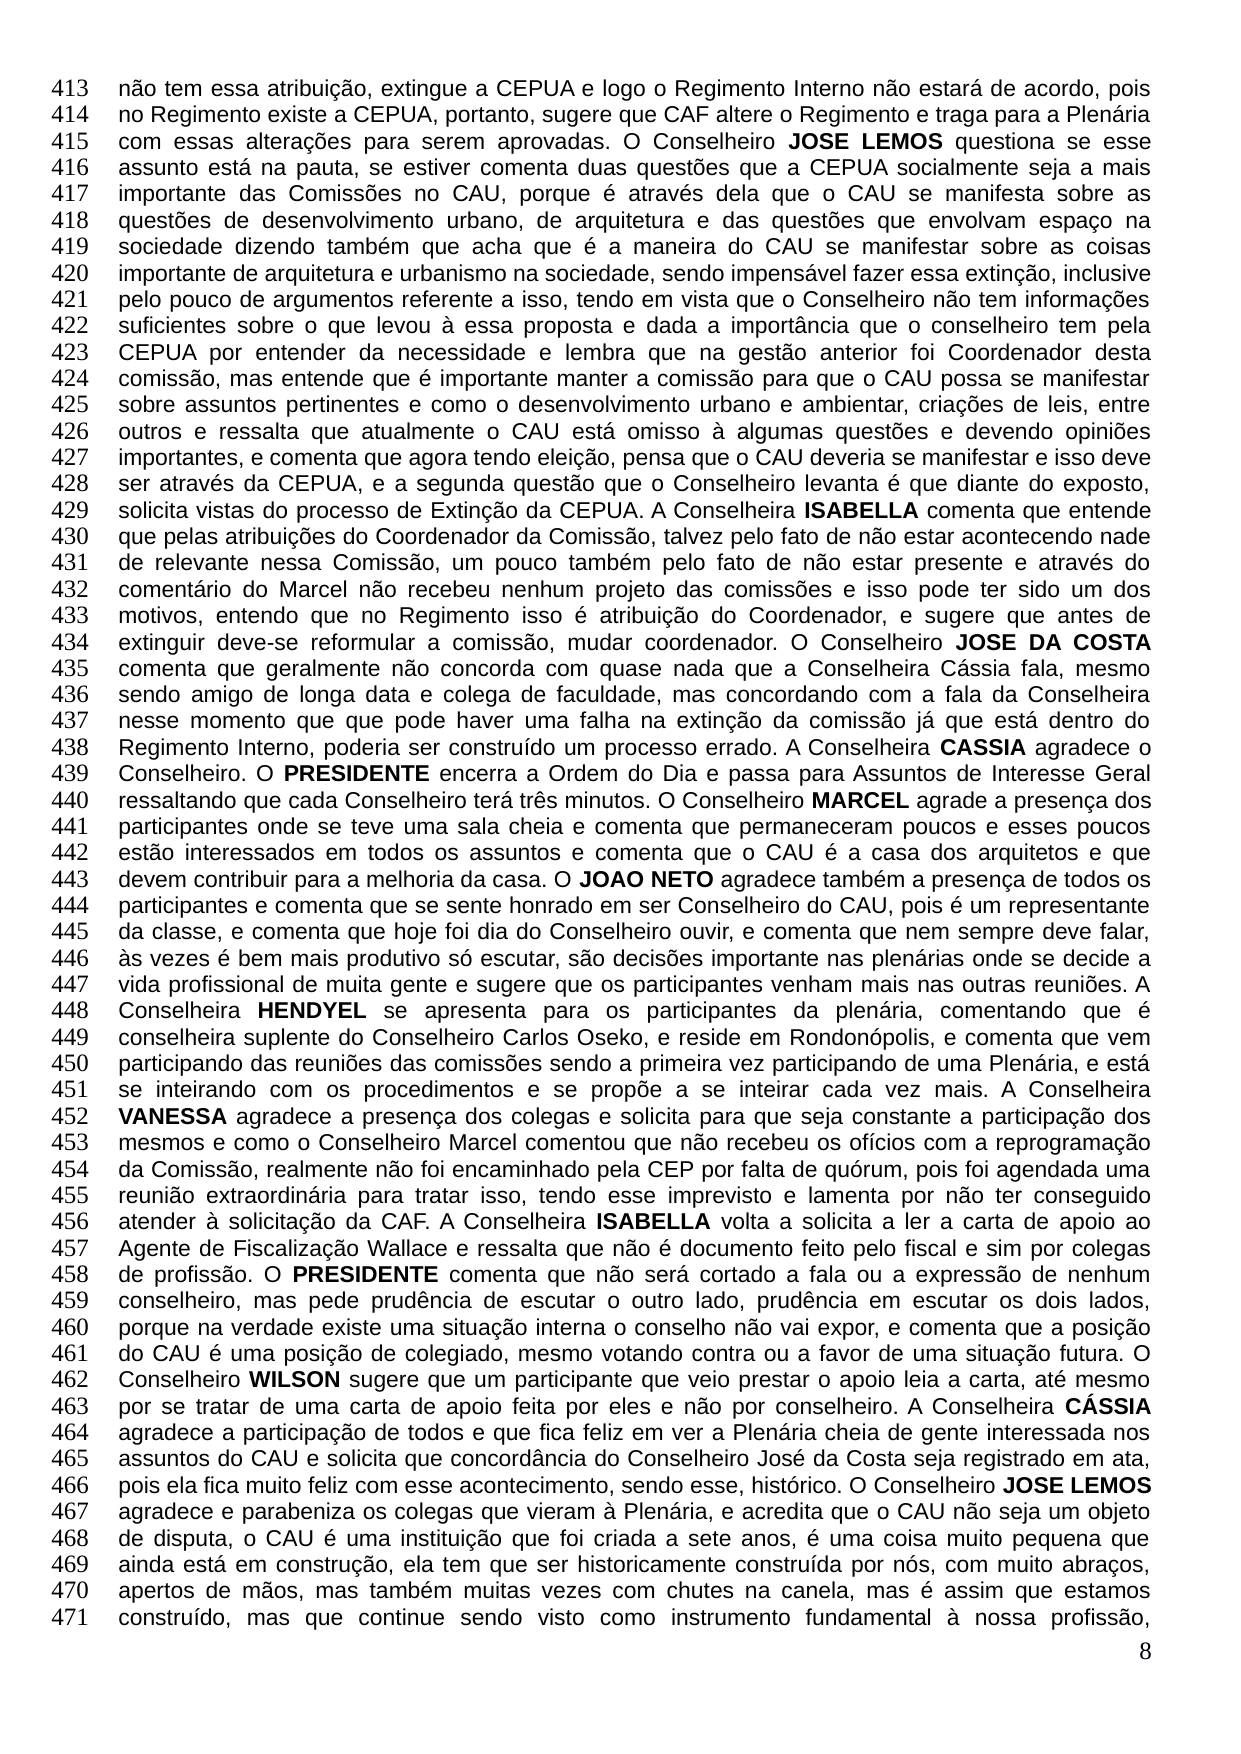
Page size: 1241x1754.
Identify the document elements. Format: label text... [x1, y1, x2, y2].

text não tem essa atribuição, extingue a CEPUA e logo o Regimento Interno não estará de acordo, pois no Regimento existe a CEPUA, portanto, sugere que CAF altere o Regimento e traga para a Plenária com essas alterações para serem aprovadas. O Conselheiro JOSE LEMOS questiona se esse assunto está na pauta, se estiver comenta duas questões que a CEPUA socialmente seja a mais importante das Comissões no CAU, porque é através dela que o CAU se manifesta sobre as questões de desenvolvimento urbano, de arquitetura e das questões que envolvam espaço na sociedade dizendo também que acha que é a maneira do CAU se manifestar sobre as coisas importante de arquitetura e urbanismo na sociedade, sendo impensável fazer essa extinção, inclusive pelo pouco de argumentos referente a isso, tendo em vista que o Conselheiro não tem informações suficientes sobre o que levou à essa proposta e dada a importância que o conselheiro tem pela CEPUA por entender da necessidade e lembra que na gestão anterior foi Coordenador desta comissão, mas entende que é importante manter a comissão para que o CAU possa se manifestar sobre assuntos pertinentes e como o desenvolvimento urbano e ambientar, criações de leis, entre outros e ressalta que atualmente o CAU está omisso à algumas questões e devendo opiniões importantes, e comenta que agora tendo eleição, pensa que o CAU deveria se manifestar e isso deve ser através da CEPUA, e a segunda questão que o Conselheiro levanta é que diante do exposto, solicita vistas do processo de Extinção da CEPUA. A Conselheira ISABELLA comenta que entende que pelas atribuições do Coordenador da Comissão, talvez pelo fato de não estar acontecendo nade de relevante nessa Comissão, um pouco também pelo fato de não estar presente e através do comentário do Marcel não recebeu nenhum projeto das comissões e isso pode ter sido um dos motivos, entendo que no Regimento isso é atribuição do Coordenador, e sugere que antes de extinguir deve-se reformular a comissão, mudar coordenador. O Conselheiro JOSE DA COSTA comenta que geralmente não concorda com quase nada que a Conselheira Cássia fala, mesmo sendo amigo de longa data e colega de faculdade, mas concordando com a fala da Conselheira nesse momento que que pode haver uma falha na extinção da comissão já que está dentro do Regimento Interno, poderia ser construído um processo errado. A Conselheira CASSIA agradece o Conselheiro. O PRESIDENTE encerra a Ordem do Dia e passa para Assuntos de Interesse Geral ressaltando que cada Conselheiro terá três minutos. O Conselheiro MARCEL agrade a presença dos participantes onde se teve uma sala cheia e comenta que permaneceram poucos e esses poucos estão interessados em todos os assuntos e comenta que o CAU é a casa dos arquitetos e que devem contribuir para a melhoria da casa. O JOAO NETO agradece também a presença de todos os participantes e comenta que se sente honrado em ser Conselheiro do CAU, pois é um representante da classe, e comenta que hoje foi dia do Conselheiro ouvir, e comenta que nem sempre deve falar, às vezes é bem mais produtivo só escutar, são decisões importante nas plenárias onde se decide a vida profissional de muita gente e sugere que os participantes venham mais nas outras reuniões. A Conselheira HENDYEL se apresenta para os participantes da plenária, comentando que é conselheira suplente do Conselheiro Carlos Oseko, e reside em Rondonópolis, e comenta que vem participando das reuniões das comissões sendo a primeira vez participando de uma Plenária, e está se inteirando com os procedimentos e se propõe a se inteirar cada vez mais. A Conselheira VANESSA agradece a presença dos colegas e solicita para que seja constante a participação dos mesmos e como o Conselheiro Marcel comentou que não recebeu os ofícios com a reprogramação da Comissão, realmente não foi encaminhado pela CEP por falta de quórum, pois foi agendada uma reunião extraordinária para tratar isso, tendo esse imprevisto e lamenta por não ter conseguido atender à solicitação da CAF. A Conselheira ISABELLA volta a solicita a ler a carta de apoio ao Agente de Fiscalização Wallace e ressalta que não é documento feito pelo fiscal e sim por colegas de profissão. O PRESIDENTE comenta que não será cortado a fala ou a expressão de nenhum conselheiro, mas pede prudência de escutar o outro lado, prudência em escutar os dois lados, porque na verdade existe uma situação interna o conselho não vai expor, e comenta que a posição do CAU é uma posição de colegiado, mesmo votando contra ou a favor de uma situação futura. O Conselheiro WILSON sugere que um participante que veio prestar o apoio leia a carta, até mesmo por se tratar de uma carta de apoio feita por eles e não por conselheiro. A Conselheira CÁSSIA agradece a participação de todos e que fica feliz em ver a Plenária cheia de gente interessada nos assuntos do CAU e solicita que concordância do Conselheiro José da Costa seja registrado em ata, pois ela fica muito feliz com esse acontecimento, sendo esse, histórico. O Conselheiro JOSE LEMOS agradece e parabeniza os colegas que vieram à Plenária, e acredita que o CAU não seja um objeto de disputa, o CAU é uma instituição que foi criada a sete anos, é uma coisa muito pequena que ainda está em construção, ela tem que ser historicamente construída por nós, com muito abraços, apertos de mãos, mas também muitas vezes com chutes na canela, mas é assim que estamos construído, mas que continue sendo visto como instrumento fundamental à nossa profissão, [118, 75, 1152, 1630]
